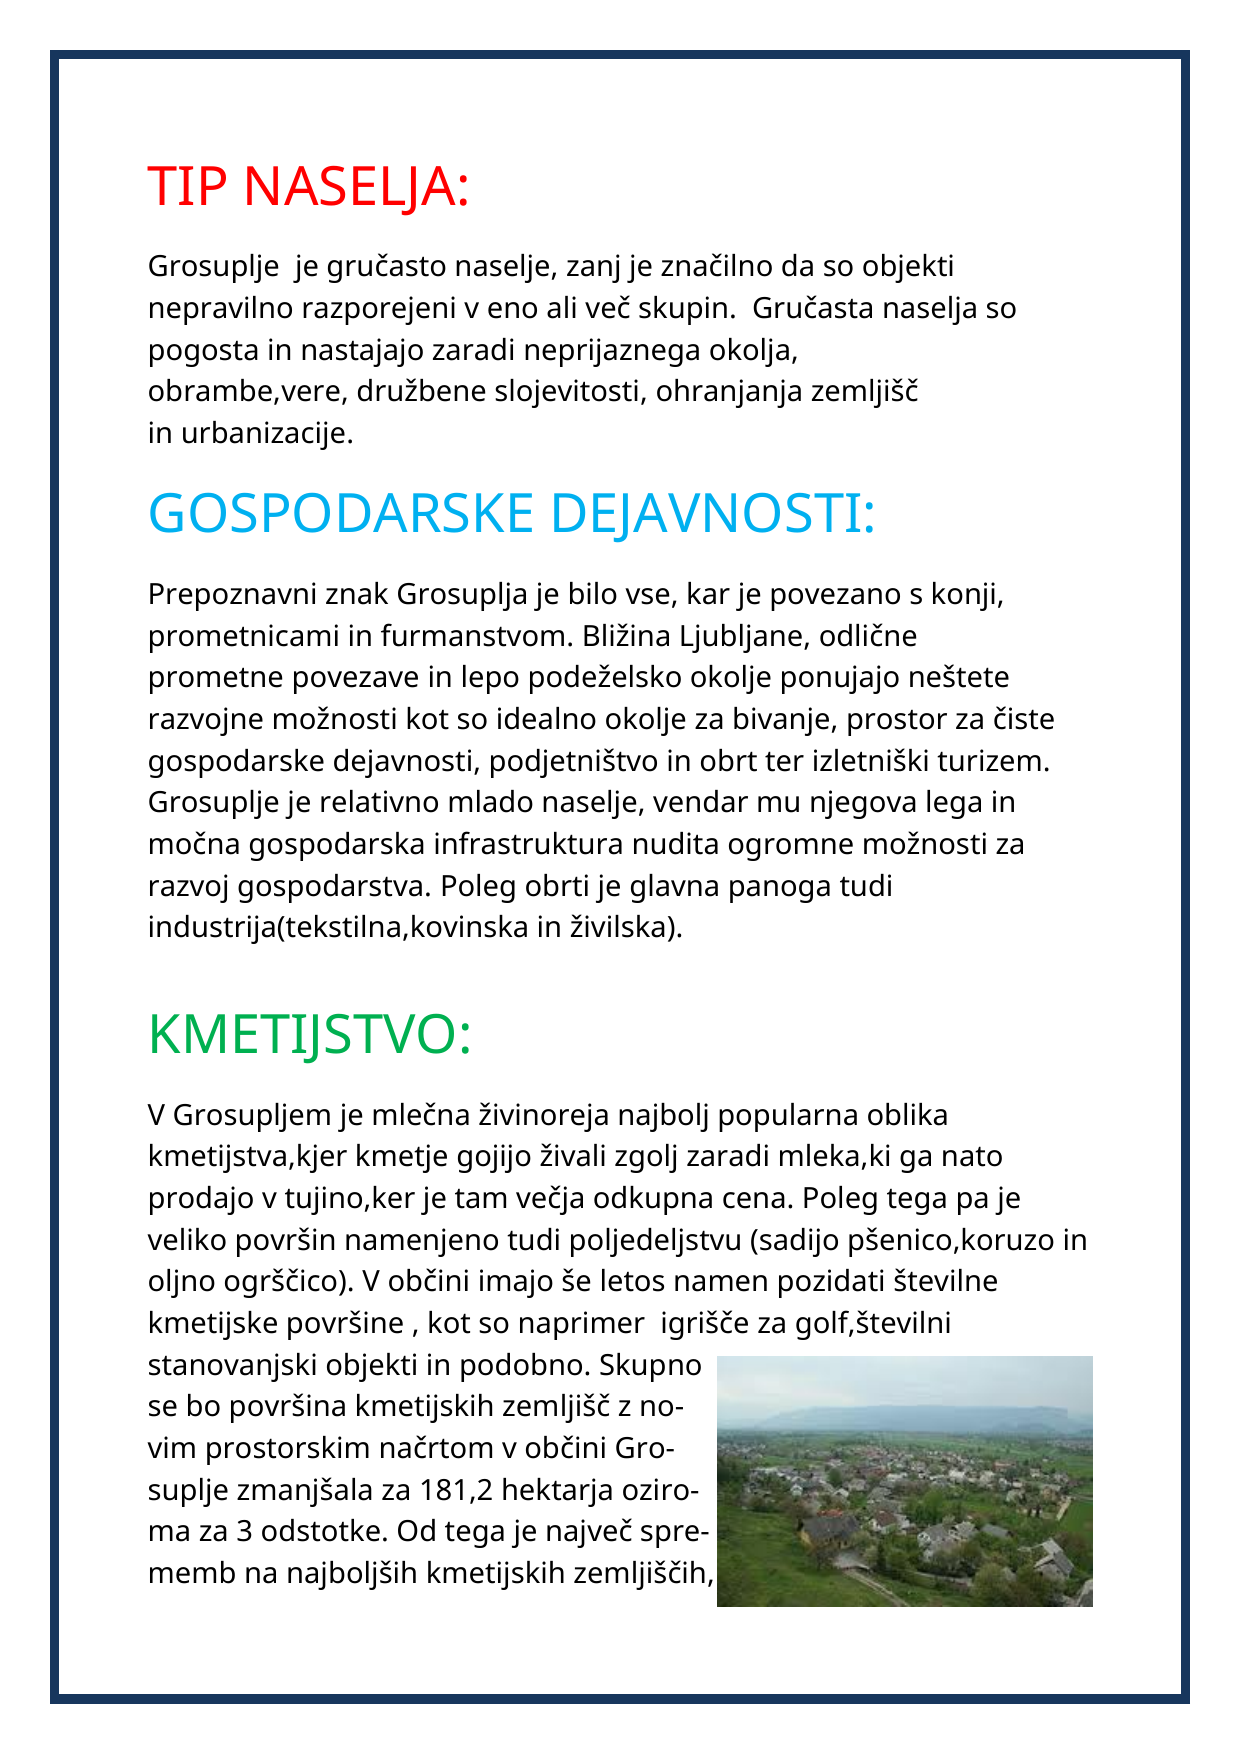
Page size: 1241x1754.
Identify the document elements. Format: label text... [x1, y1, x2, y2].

text TIP NASELJA: [147, 147, 1093, 221]
text V Grosupljem je mlečna živinoreja najbolj popularna oblika kmetijstva,kjer kmetje gojijo živali zgolj zaradi mleka,ki ga nato prodajo v tujino,ker je tam večja odkupna cena. Poleg tega pa je veliko površin namenjeno tudi poljedeljstvu (sadijo pšenico,koruzo in oljno ogrščico). V občini imajo še letos namen pozidati številne kmetijske površine , kot so naprimer igrišče za golf,številni stanovanjski objekti in podobno. Skup­no se bo po­vr­ši­na kme­tij­skih zem­ljišč z no­vim pro­stor­skim na­čr­tom v obči­ni Gro­sup­lje zmanj­ša­la za 181,2 hek­tarja ozi­ro­ma za 3 od­stot­ke. Od tega je naj­več spre­memb na naj­bolj­ših kme­tij­skih zem­ljiš­čih, [147, 1094, 1093, 1592]
text KMETIJSTVO: [147, 996, 1093, 1069]
text Prepoznavni znak Grosuplja je bilo vse, kar je povezano s konji, prometnicami in furmanstvom. Bližina Ljubljane, odlične prometne povezave in lepo podeželsko okolje ponujajo neštete razvojne možnosti kot so idealno okolje za bivanje, prostor za čiste gospodarske dejavnosti, podjetništvo in obrt ter izletniški turizem. Grosuplje je relativno mlado naselje, vendar mu njegova lega in močna gospodarska infrastruktura nudita ogromne možnosti za razvoj gospodarstva. Poleg obrti je glavna panoga tudi industrija(tekstilna,kovinska in živilska). [147, 573, 1093, 974]
text Grosuplje je gručasto naselje, zanj je značilno da so objekti nepravilno razporejeni v eno ali več skupin. Gručasta naselja so pogosta in nastajajo zaradi neprijaznega okolja, obrambe,vere, družbene slojevitosti, ohranjanja zemljišč in urbanizacije. [147, 246, 1093, 452]
picture [717, 1356, 1093, 1607]
text GOSPODARSKE DEJAVNOSTI: [147, 475, 1093, 549]
